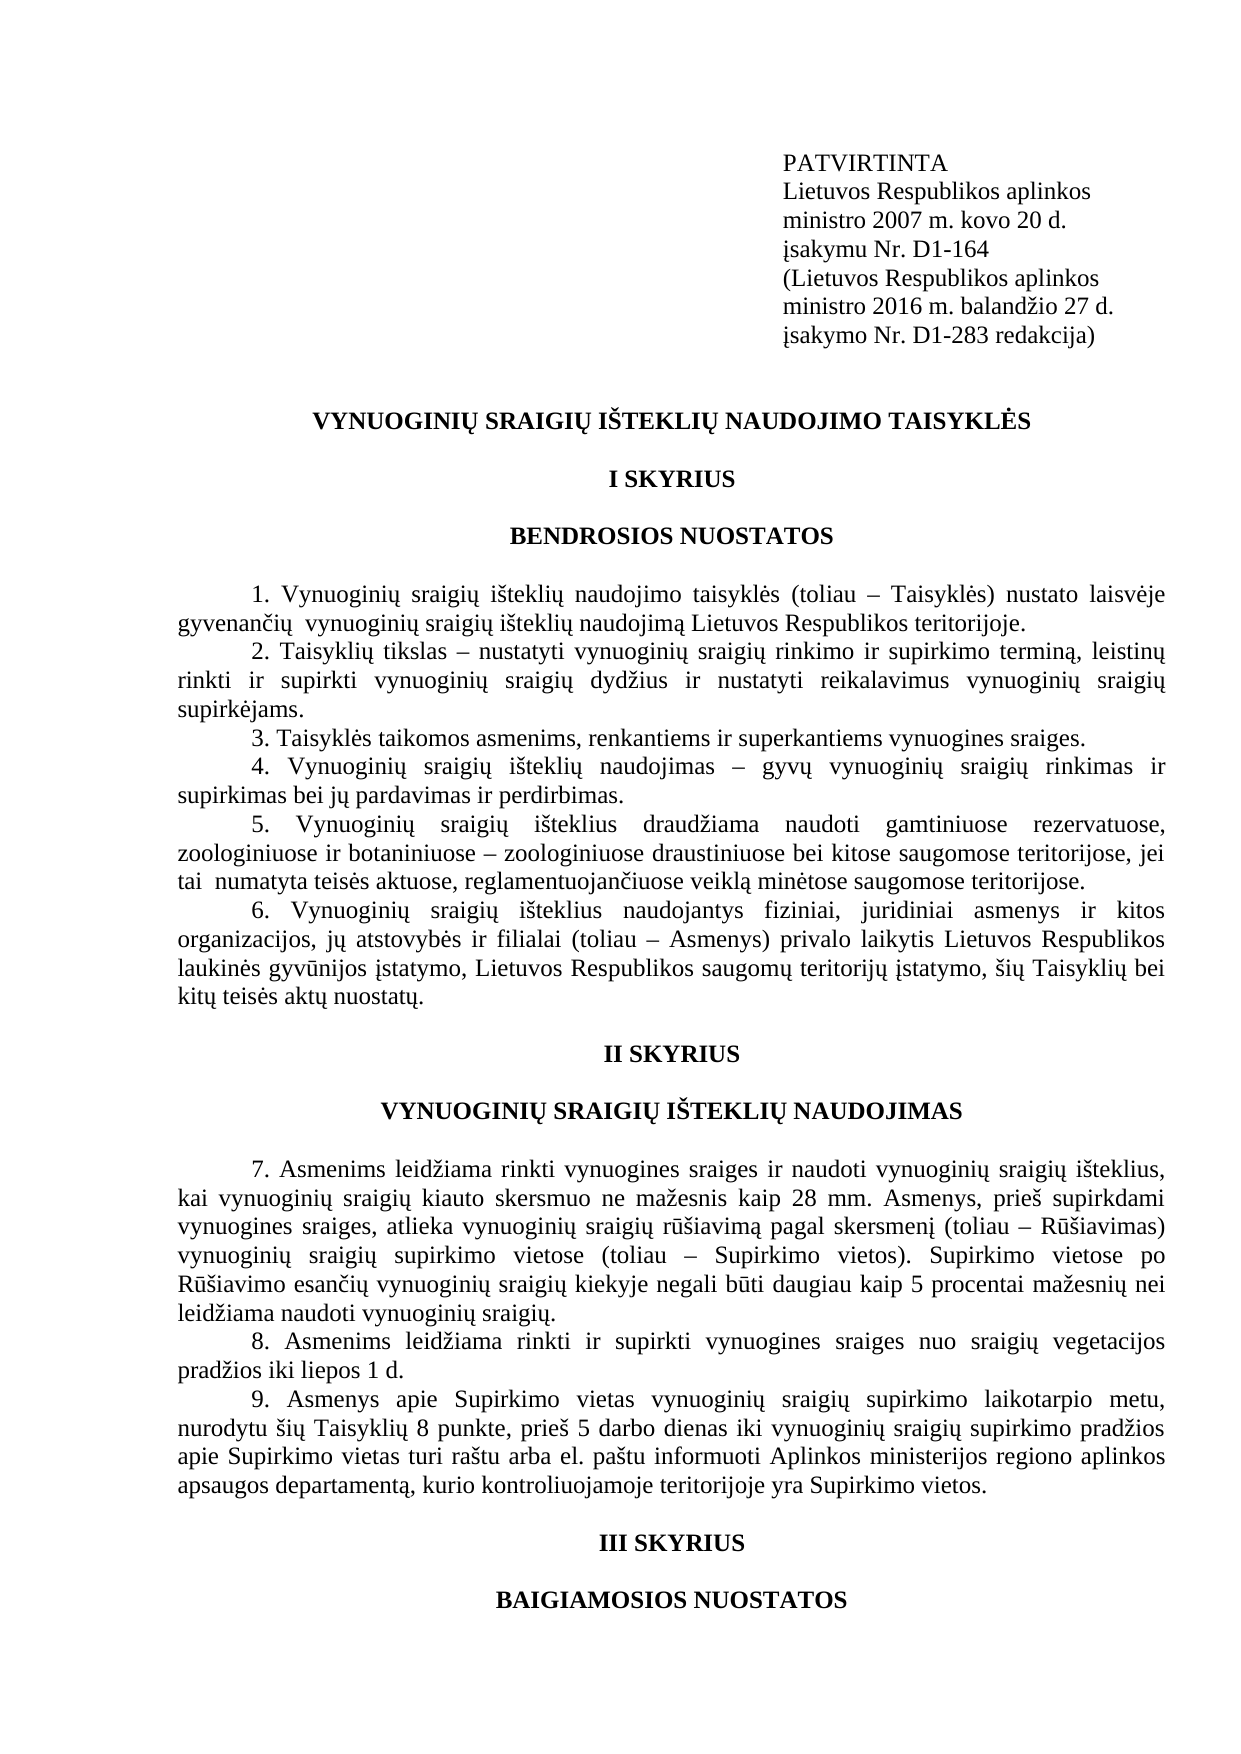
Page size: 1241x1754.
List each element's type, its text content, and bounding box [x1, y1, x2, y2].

text įsakymo Nr. D1-283 redakcija) [177, 320, 1166, 349]
text PATVIRTINTA [177, 148, 1166, 176]
text I SKYRIUS [177, 464, 1166, 493]
text III SKYRIUS [177, 1528, 1166, 1556]
text 2. Taisyklių tikslas – nustatyti vynuoginių sraigių rinkimo ir supirkimo terminą, leistinų rinkti ir supirkti vynuoginių sraigių dydžius ir nustatyti reikalavimus vynuoginių sraigių supirkėjams. [177, 636, 1166, 723]
text 4. Vynuoginių sraigių išteklių naudojimas – gyvų vynuoginių sraigių rinkimas ir supirkimas bei jų pardavimas ir perdirbimas. [177, 751, 1166, 809]
text II SKYRIUS [177, 1039, 1166, 1068]
text ministro 2016 m. balandžio 27 d. [177, 291, 1166, 320]
text 7. Asmenims leidžiama rinkti vynuogines sraiges ir naudoti vynuoginių sraigių išteklius, kai vynuoginių sraigių kiauto skersmuo ne mažesnis kaip 28 mm. Asmenys, prieš supirkdami vynuogines sraiges, atlieka vynuoginių sraigių rūšiavimą pagal skersmenį (toliau – Rūšiavimas) vynuoginių sraigių supirkimo vietose (toliau – Supirkimo vietos). Supirkimo vietose po Rūšiavimo esančių vynuoginių sraigių kiekyje negali būti daugiau kaip 5 procentai mažesnių nei leidžiama naudoti vynuoginių sraigių. [177, 1154, 1166, 1326]
text 9. Asmenys apie Supirkimo vietas vynuoginių sraigių supirkimo laikotarpio metu, nurodytu šių Taisyklių 8 punkte, prieš 5 darbo dienas iki vynuoginių sraigių supirkimo pradžios apie Supirkimo vietas turi raštu arba el. paštu informuoti Aplinkos ministerijos regiono aplinkos apsaugos departamentą, kurio kontroliuojamoje teritorijoje yra Supirkimo vietos. [177, 1384, 1166, 1499]
text 1. Vynuoginių sraigių išteklių naudojimo taisyklės (toliau – Taisyklės) nustato laisvėje gyvenančių vynuoginių sraigių išteklių naudojimą Lietuvos Respublikos teritorijoje. [177, 579, 1166, 636]
text 5. Vynuoginių sraigių išteklius draudžiama naudoti gamtiniuose rezervatuose, zoologiniuose ir botaniniuose – zoologiniuose draustiniuose bei kitose saugomose teritorijose, jei tai numatyta teisės aktuose, reglamentuojančiuose veiklą minėtose saugomose teritorijose. [177, 809, 1166, 895]
text 3. Taisyklės taikomos asmenims, renkantiems ir superkantiems vynuogines sraiges. [177, 723, 1166, 751]
text VYNUOGINIŲ SRAIGIŲ IŠTEKLIŲ NAUDOJIMAS [177, 1096, 1166, 1125]
text Lietuvos Respublikos aplinkos [177, 176, 1166, 205]
text (Lietuvos Respublikos aplinkos [177, 263, 1166, 291]
text BAIGIAMOSIOS NUOSTATOS [177, 1585, 1166, 1614]
text BENDROSIOS NUOSTATOS [177, 521, 1166, 550]
text 6. Vynuoginių sraigių išteklius naudojantys fiziniai, juridiniai asmenys ir kitos organizacijos, jų atstovybės ir filialai (toliau – Asmenys) privalo laikytis Lietuvos Respublikos laukinės gyvūnijos įstatymo, Lietuvos Respublikos saugomų teritorijų įstatymo, šių Taisyklių bei kitų teisės aktų nuostatų. [177, 895, 1166, 1010]
text įsakymu Nr. D1-164 [177, 234, 1166, 263]
text 8. Asmenims leidžiama rinkti ir supirkti vynuogines sraiges nuo sraigių vegetacijos pradžios iki liepos 1 d. [177, 1326, 1166, 1384]
text ministro 2007 m. kovo 20 d. [177, 205, 1166, 234]
text VYNUOGINIŲ SRAIGIŲ IŠTEKLIŲ NAUDOJIMO TAISYKLĖS [177, 406, 1166, 435]
